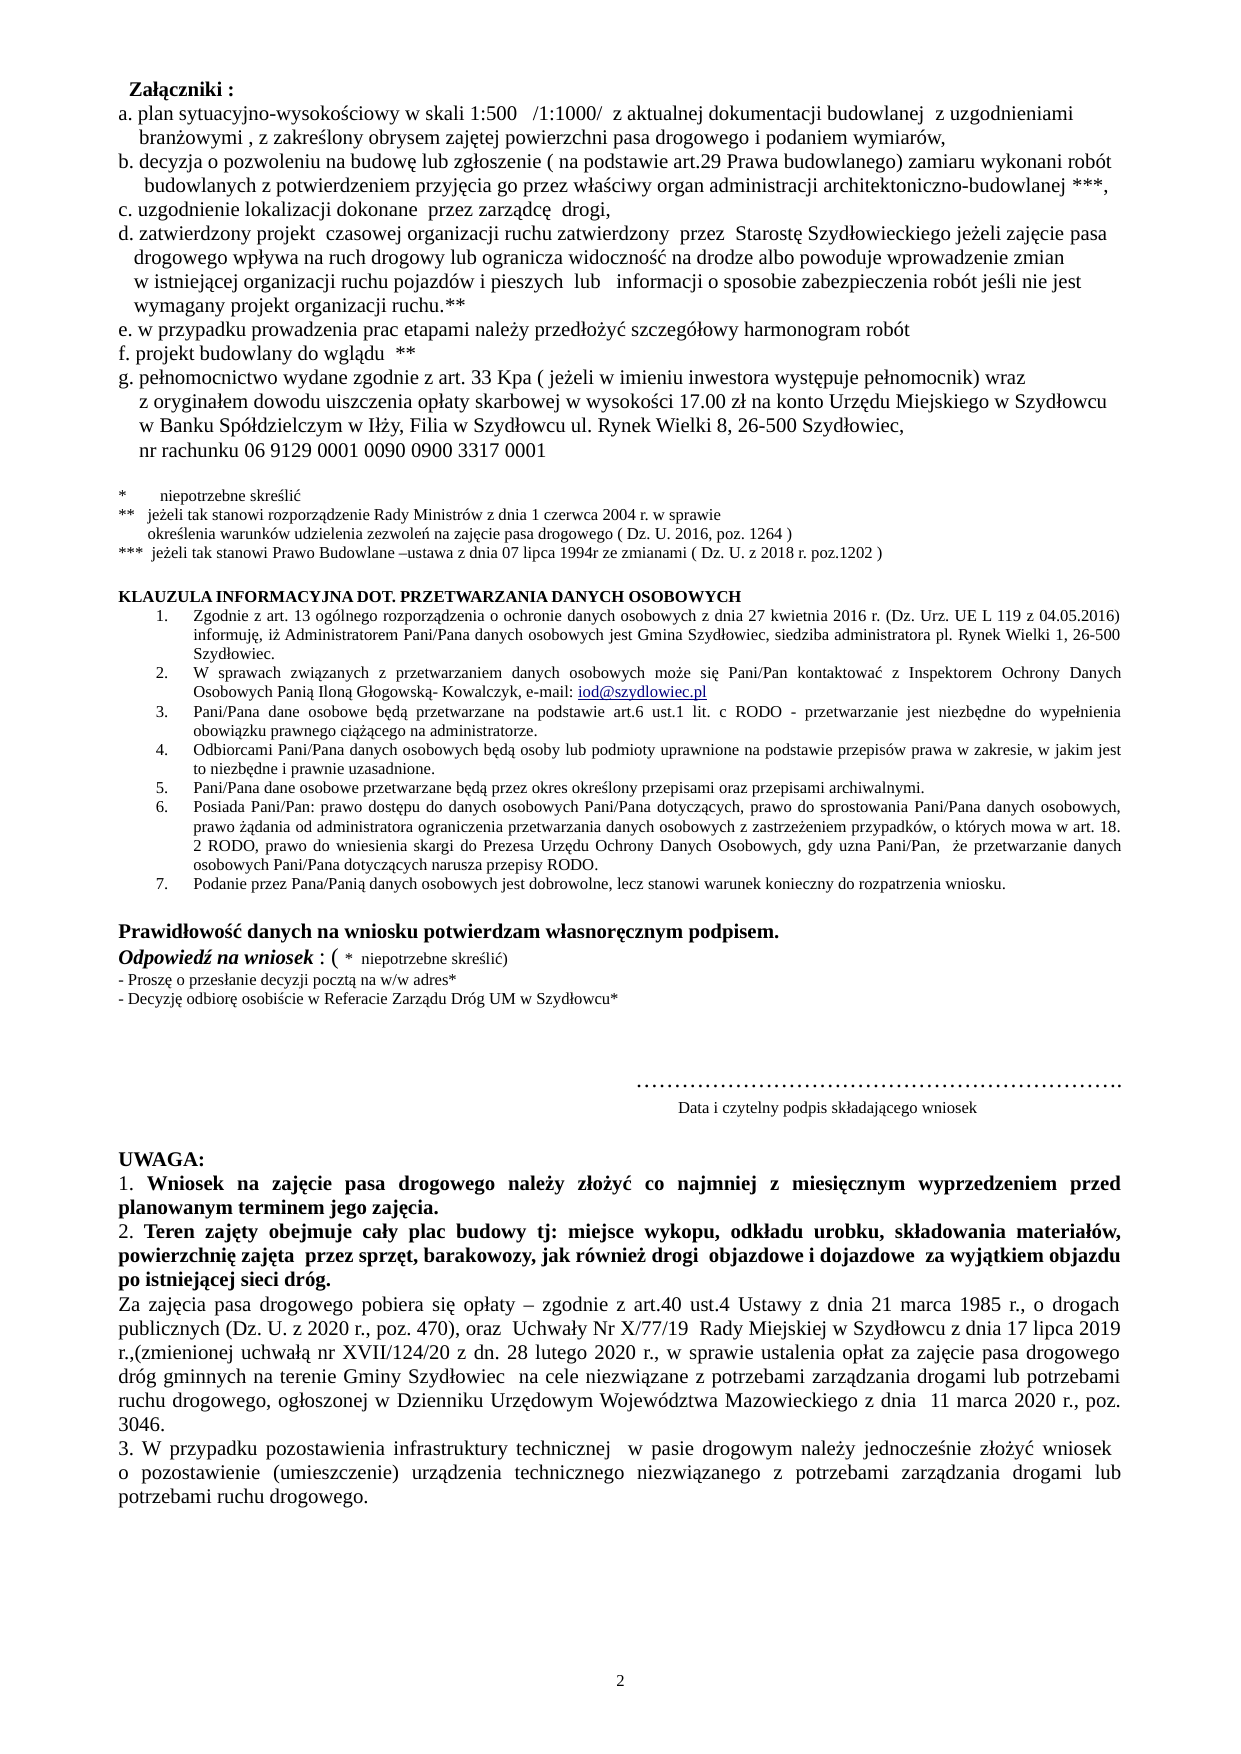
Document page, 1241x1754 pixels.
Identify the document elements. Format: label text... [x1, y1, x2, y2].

list Podanie przez Pana/Panią danych osobowych jest dobrowolne, lecz stanowi warunek konieczny do rozpatrzenia wniosku. [156, 874, 1122, 893]
text ** jeżeli tak stanowi rozporządzenie Rady Ministrów z dnia 1 czerwca 2004 r. w sprawie [118, 505, 1122, 524]
list Odbiorcami Pani/Pana danych osobowych będą osoby lub podmioty uprawnione na podstawie przepisów prawa w zakresie, w jakim jest to niezbędne i prawnie uzasadnione. [156, 740, 1122, 778]
text - Proszę o przesłanie decyzji pocztą na w/w adres* [118, 970, 1122, 989]
text UWAGA: [118, 1147, 1122, 1171]
list W sprawach związanych z przetwarzaniem danych osobowych może się Pani/Pan kontaktować z Inspektorem Ochrony Danych Osobowych Panią Iloną Głogowską- Kowalczyk, e-mail: iod@szydlowiec.pl [156, 663, 1122, 701]
text z oryginałem dowodu uiszczenia opłaty skarbowej w wysokości 17.00 zł na konto Urzędu Miejskiego w Szydłowcu [118, 389, 1122, 413]
text Prawidłowość danych na wniosku potwierdzam własnoręcznym podpisem. [118, 919, 1122, 943]
text f. projekt budowlany do wglądu ** [118, 341, 1122, 365]
text nr rachunku 06 9129 0001 0090 0900 3317 0001 [118, 437, 1122, 462]
text - Decyzję odbiorę osobiście w Referacie Zarządu Dróg UM w Szydłowcu* [118, 989, 1122, 1008]
list Pani/Pana dane osobowe będą przetwarzane na podstawie art.6 ust.1 lit. c RODO - przetwarzanie jest niezbędne do wypełnienia obowiązku prawnego ciążącego na administratorze. [156, 701, 1122, 740]
text Załączniki : [118, 77, 1122, 101]
list Posiada Pani/Pan: prawo dostępu do danych osobowych Pani/Pana dotyczących, prawo do sprostowania Pani/Pana danych osobowych, prawo żądania od administratora ograniczenia przetwarzania danych osobowych z zastrzeżeniem przypadków, o których mowa w art. 18. 2 RODO, prawo do wniesienia skargi do Prezesa Urzędu Ochrony Danych Osobowych, gdy uzna Pani/Pan, że przetwarzanie danych osobowych Pani/Pana dotyczących narusza przepisy RODO. [156, 797, 1122, 874]
text ………………………………………………………. [118, 1066, 1122, 1092]
text 1. Wniosek na zajęcie pasa drogowego należy złożyć co najmniej z miesięcznym wyprzedzeniem przed planowanym terminem jego zajęcia. [118, 1171, 1122, 1219]
text *** jeżeli tak stanowi Prawo Budowlane –ustawa z dnia 07 lipca 1994r ze zmianami ( Dz. U. z 2018 r. poz.1202 ) [118, 543, 1122, 562]
text Za zajęcia pasa drogowego pobiera się opłaty – zgodnie z art.40 ust.4 Ustawy z dnia 21 marca 1985 r., o drogach publicznych (Dz. U. z 2020 r., poz. 470), oraz Uchwały Nr X/77/19 Rady Miejskiej w Szydłowcu z dnia 17 lipca 2019 r.,(zmienionej uchwałą nr XVII/124/20 z dn. 28 lutego 2020 r., w sprawie ustalenia opłat za zajęcie pasa drogowego dróg gminnych na terenie Gminy Szydłowiec na cele niezwiązane z potrzebami zarządzania drogami lub potrzebami ruchu drogowego, ogłoszonej w Dzienniku Urzędowym Województwa Mazowieckiego z dnia 11 marca 2020 r., poz. 3046. [118, 1291, 1122, 1436]
text branżowymi , z zakreślony obrysem zajętej powierzchni pasa drogowego i podaniem wymiarów, [118, 125, 1122, 149]
text e. w przypadku prowadzenia prac etapami należy przedłożyć szczegółowy harmonogram robót [118, 317, 1122, 341]
text b. decyzja o pozwoleniu na budowę lub zgłoszenie ( na podstawie art.29 Prawa budowlanego) zamiaru wykonani robót [118, 149, 1122, 173]
text w istniejącej organizacji ruchu pojazdów i pieszych lub informacji o sposobie zabezpieczenia robót jeśli nie jest [118, 269, 1122, 293]
text d. zatwierdzony projekt czasowej organizacji ruchu zatwierdzony przez Starostę Szydłowieckiego jeżeli zajęcie pasa [118, 221, 1122, 245]
list Zgodnie z art. 13 ogólnego rozporządzenia o ochronie danych osobowych z dnia 27 kwietnia 2016 r. (Dz. Urz. UE L 119 z 04.05.2016) informuję, iż Administratorem Pani/Pana danych osobowych jest Gmina Szydłowiec, siedziba administratora pl. Rynek Wielki 1, 26-500 Szydłowiec. [156, 606, 1122, 663]
text 3. W przypadku pozostawienia infrastruktury technicznej w pasie drogowym należy jednocześnie złożyć wniosek o pozostawienie (umieszczenie) urządzenia technicznego niezwiązanego z potrzebami zarządzania drogami lub potrzebami ruchu drogowego. [118, 1436, 1122, 1508]
text * niepotrzebne skreślić [118, 486, 1122, 505]
text Data i czytelny podpis składającego wniosek [118, 1092, 1122, 1118]
list Pani/Pana dane osobowe przetwarzane będą przez okres określony przepisami oraz przepisami archiwalnymi. [156, 778, 1122, 797]
text wymagany projekt organizacji ruchu.** [118, 293, 1122, 317]
text c. uzgodnienie lokalizacji dokonane przez zarządcę drogi, [118, 197, 1122, 221]
text 2 [118, 1671, 1122, 1690]
text drogowego wpływa na ruch drogowy lub ogranicza widoczność na drodze albo powoduje wprowadzenie zmian [118, 245, 1122, 269]
text 2. Teren zajęty obejmuje cały plac budowy tj: miejsce wykopu, odkładu urobku, składowania materiałów, powierzchnię zajęta przez sprzęt, barakowozy, jak również drogi objazdowe i dojazdowe za wyjątkiem objazdu po istniejącej sieci dróg. [118, 1219, 1122, 1291]
text KLAUZULA INFORMACYJNA DOT. PRZETWARZANIA DANYCH OSOBOWYCH [118, 586, 1122, 606]
text określenia warunków udzielenia zezwoleń na zajęcie pasa drogowego ( Dz. U. 2016, poz. 1264 ) [118, 524, 1122, 543]
text a. plan sytuacyjno-wysokościowy w skali 1:500 /1:1000/ z aktualnej dokumentacji budowlanej z uzgodnieniami [118, 101, 1122, 125]
text Odpowiedź na wniosek : ( * niepotrzebne skreślić) [118, 943, 1122, 970]
text g. pełnomocnictwo wydane zgodnie z art. 33 Kpa ( jeżeli w imieniu inwestora występuje pełnomocnik) wraz [118, 365, 1122, 389]
text budowlanych z potwierdzeniem przyjęcia go przez właściwy organ administracji architektoniczno-budowlanej ***, [118, 173, 1122, 197]
text w Banku Spółdzielczym w Iłży, Filia w Szydłowcu ul. Rynek Wielki 8, 26-500 Szydłowiec, [118, 413, 1122, 437]
